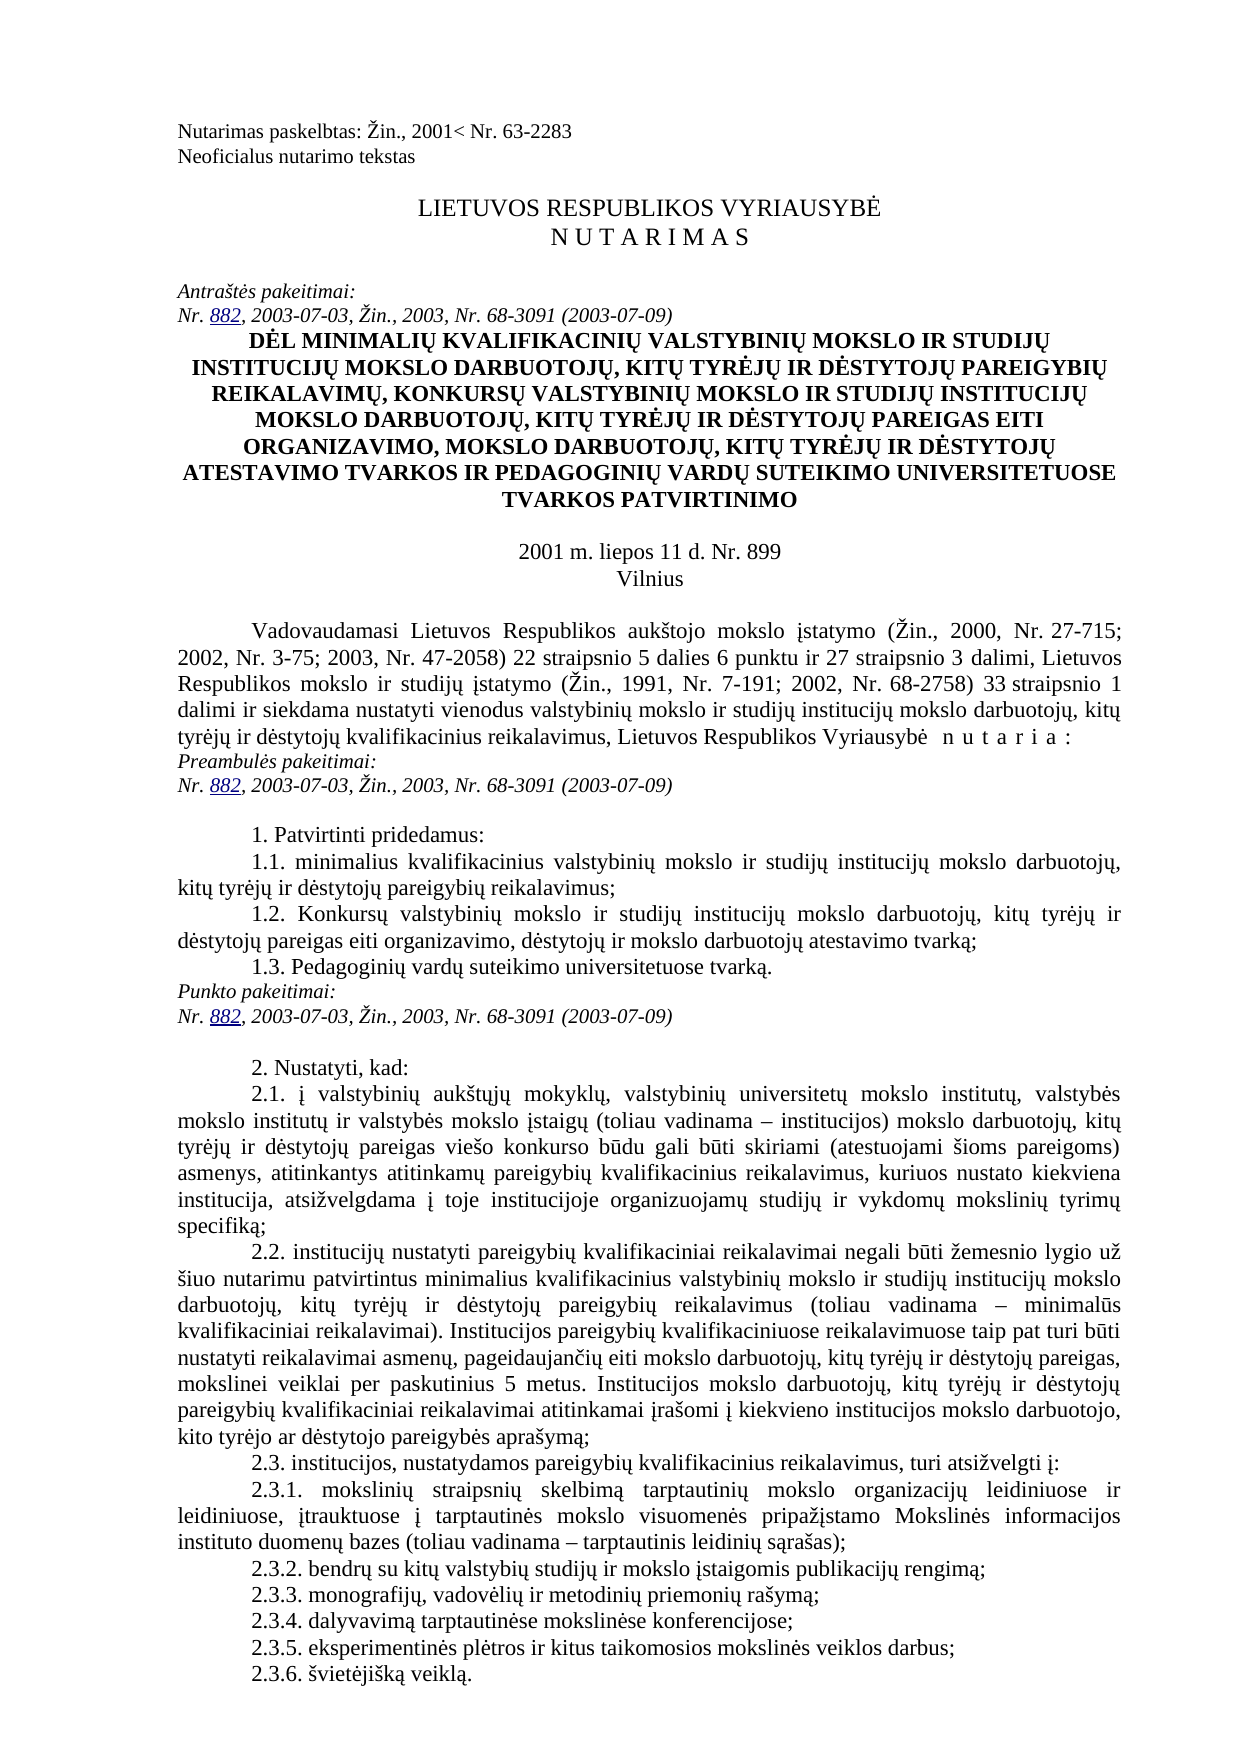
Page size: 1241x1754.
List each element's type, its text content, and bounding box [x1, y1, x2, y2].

text 2.3.1. mokslinių straipsnių skelbimą tarptautinių mokslo organizacijų leidiniuose ir leidiniuose, įtrauktuose į tarptautinės mokslo visuomenės pripažįstamo Mokslinės informacijos instituto duomenų bazes (toliau vadinama – tarptautinis leidinių sąrašas); [177, 1476, 1122, 1555]
text 2.3.6. švietėjišką veiklą. [177, 1660, 1122, 1686]
text Punkto pakeitimai: [177, 979, 1122, 1003]
text 2.3.2. bendrų su kitų valstybių studijų ir mokslo įstaigomis publikacijų rengimą; [177, 1555, 1122, 1581]
text Preambulės pakeitimai: [177, 749, 1122, 773]
text Nr. 882, 2003-07-03, Žin., 2003, Nr. 68-3091 (2003-07-09) [177, 773, 1122, 797]
text 2.3.4. dalyvavimą tarptautinėse mokslinėse konferencijose; [177, 1607, 1122, 1634]
text Vilnius [177, 565, 1122, 591]
text 1.1. minimalius kvalifikacinius valstybinių mokslo ir studijų institucijų mokslo darbuotojų, kitų tyrėjų ir dėstytojų pareigybių reikalavimus; [177, 848, 1122, 900]
text 2.3.3. monografijų, vadovėlių ir metodinių priemonių rašymą; [177, 1581, 1122, 1607]
text 1.3. Pedagoginių vardų suteikimo universitetuose tvarką. [177, 953, 1122, 979]
text Nr. 882, 2003-07-03, Žin., 2003, Nr. 68-3091 (2003-07-09) [177, 303, 1122, 327]
text 2.2. institucijų nustatyti pareigybių kvalifikaciniai reikalavimai negali būti žemesnio lygio už šiuo nutarimu patvirtintus minimalius kvalifikacinius valstybinių mokslo ir studijų institucijų mokslo darbuotojų, kitų tyrėjų ir dėstytojų pareigybių reikalavimus (toliau vadinama – minimalūs kvalifikaciniai reikalavimai). Institucijos pareigybių kvalifikaciniuose reikalavimuose taip pat turi būti nustatyti reikalavimai asmenų, pageidaujančių eiti mokslo darbuotojų, kitų tyrėjų ir dėstytojų pareigas, mokslinei veiklai per paskutinius 5 metus. Institucijos mokslo darbuotojų, kitų tyrėjų ir dėstytojų pareigybių kvalifikaciniai reikalavimai atitinkamai įrašomi į kiekvieno institucijos mokslo darbuotojo, kito tyrėjo ar dėstytojo pareigybės aprašymą; [177, 1238, 1122, 1449]
text 2. Nustatyti, kad: [177, 1054, 1122, 1080]
text 2001 m. liepos 11 d. Nr. 899 [177, 538, 1122, 565]
text 2.1. į valstybinių aukštųjų mokyklų, valstybinių universitetų mokslo institutų, valstybės mokslo institutų ir valstybės mokslo įstaigų (toliau vadinama – institucijos) mokslo darbuotojų, kitų tyrėjų ir dėstytojų pareigas viešo konkurso būdu gali būti skiriami (atestuojami šioms pareigoms) asmenys, atitinkantys atitinkamų pareigybių kvalifikacinius reikalavimus, kuriuos nustato kiekviena institucija, atsižvelgdama į toje institucijoje organizuojamų studijų ir vykdomų mokslinių tyrimų specifiką; [177, 1080, 1122, 1238]
text Antraštės pakeitimai: [177, 279, 1122, 303]
subtitle DĖL MINIMALIŲ KVALIFIKACINIŲ VALSTYBINIŲ MOKSLO IR STUDIJŲ INSTITUCIJŲ MOKSLO DARBUOTOJŲ, KITŲ TYRĖJŲ IR DĖSTYTOJŲ PAREIGYBIŲ REIKALAVIMŲ, KONKURSŲ VALSTYBINIŲ MOKSLO IR STUDIJŲ INSTITUCIJŲ MOKSLO DARBUOTOJŲ, KITŲ TYRĖJŲ IR DĖSTYTOJŲ PAREIGAS EITI ORGANIZAVIMO, MOKSLO DARBUOTOJŲ, KITŲ TYRĖJŲ IR DĖSTYTOJŲ ATESTAVIMO TVARKOS IR PEDAGOGINIŲ VARDŲ SUTEIKIMO UNIVERSITETUOSE TVARKOS PATVIRTINIMO [177, 327, 1122, 512]
text 2.3.5. eksperimentinės plėtros ir kitus taikomosios mokslinės veiklos darbus; [177, 1634, 1122, 1660]
text N U T A R I M A S [177, 222, 1122, 251]
text Nr. 882, 2003-07-03, Žin., 2003, Nr. 68-3091 (2003-07-09) [177, 1003, 1122, 1028]
text 1. Patvirtinti pridedamus: [177, 821, 1122, 848]
text LIETUVOS RESPUBLIKOS VYRIAUSYBĖ [177, 193, 1122, 222]
text Neoficialus nutarimo tekstas [177, 143, 1122, 168]
text 1.2. Konkursų valstybinių mokslo ir studijų institucijų mokslo darbuotojų, kitų tyrėjų ir dėstytojų pareigas eiti organizavimo, dėstytojų ir mokslo darbuotojų atestavimo tvarką; [177, 900, 1122, 953]
text Nutarimas paskelbtas: Žin., 2001< Nr. 63-2283 [177, 118, 1122, 143]
text Vadovaudamasi Lietuvos Respublikos aukštojo mokslo įstatymo (Žin., 2000, Nr. 27-715; 2002, Nr. 3-75; 2003, Nr. 47-2058) 22 straipsnio 5 dalies 6 punktu ir 27 straipsnio 3 dalimi, Lietuvos Respublikos mokslo ir studijų įstatymo (Žin., 1991, Nr. 7-191; 2002, Nr. 68-2758) 33 straipsnio 1 dalimi ir siekdama nustatyti vienodus valstybinių mokslo ir studijų institucijų mokslo darbuotojų, kitų tyrėjų ir dėstytojų kvalifikacinius reikalavimus, Lietuvos Respublikos Vyriausybė nutaria: [177, 617, 1122, 749]
text 2.3. institucijos, nustatydamos pareigybių kvalifikacinius reikalavimus, turi atsižvelgti į: [177, 1449, 1122, 1476]
